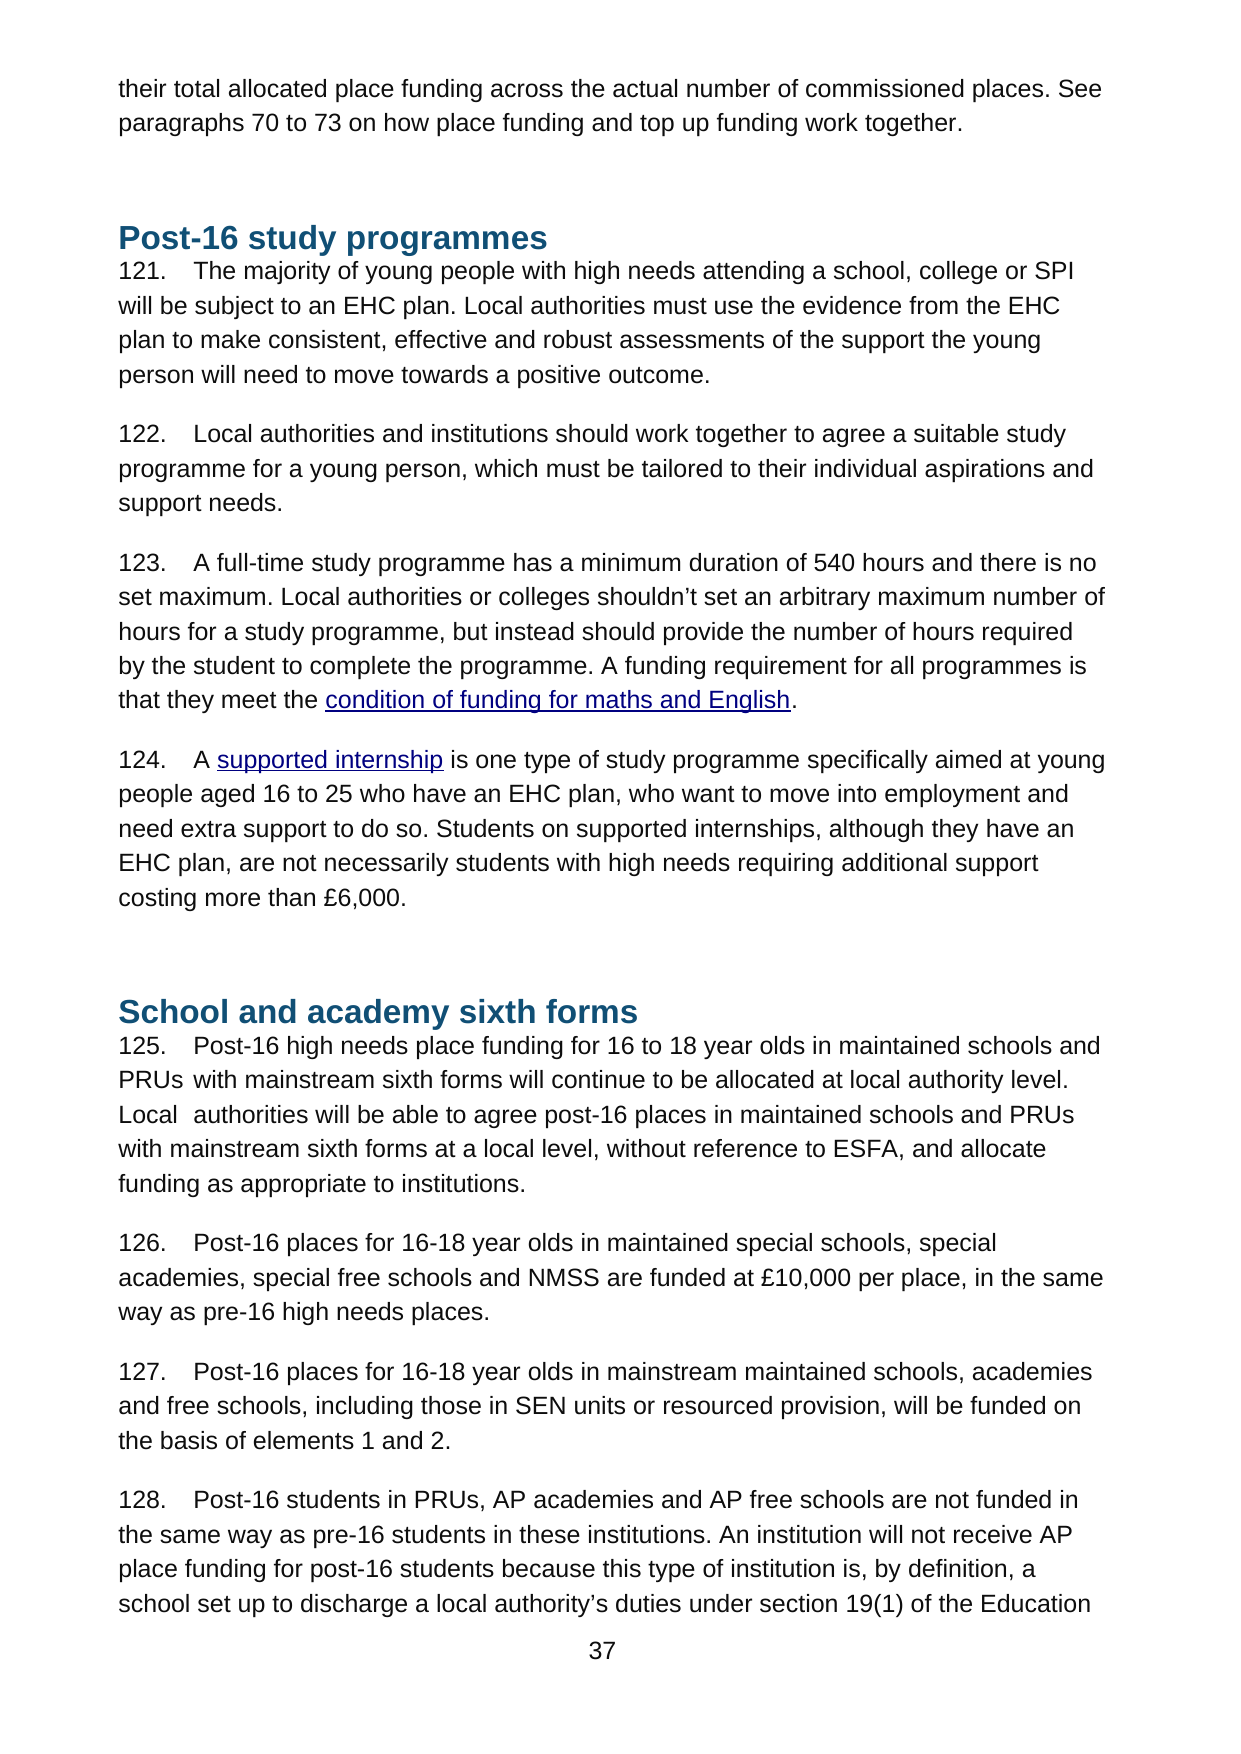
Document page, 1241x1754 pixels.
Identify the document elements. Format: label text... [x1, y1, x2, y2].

subtitle School and academy sixth forms [118, 992, 1107, 1031]
list Post-16 places for 16-18 year olds in maintained special schools, special academies, special free schools and NMSS are funded at £10,000 per place, in the same way as pre-16 high needs places. [118, 1228, 1107, 1326]
list Local authorities and institutions should work together to agree a suitable study programme for a young person, which must be tailored to their individual aspirations and support needs. [118, 419, 1107, 517]
list Post-16 places for 16-18 year olds in mainstream maintained schools, academies and free schools, including those in SEN units or resourced provision, will be funded on the basis of elements 1 and 2. [118, 1357, 1107, 1454]
list Post-16 students in PRUs, AP academies and AP free schools are not funded in the same way as pre-16 students in these institutions. An institution will not receive AP place funding for post-16 students because this type of institution is, by definition, a school set up to discharge a local authority’s duties under section 19(1) of the Education [118, 1485, 1107, 1617]
list The majority of young people with high needs attending a school, college or SPI will be subject to an EHC plan. Local authorities must use the evidence from the EHC plan to make consistent, effective and robust assessments of the support the young person will need to move towards a positive outcome. [118, 256, 1107, 388]
list A full-time study programme has a minimum duration of 540 hours and there is no set maximum. Local authorities or colleges shouldn’t set an arbitrary maximum number of hours for a study programme, but instead should provide the number of hours required by the student to complete the programme. A funding requirement for all programmes is that they meet the condition of funding for maths and English. [118, 548, 1107, 714]
list A supported internship is one type of study programme specifically aimed at young people aged 16 to 25 who have an EHC plan, who want to move into employment and need extra support to do so. Students on supported internships, although they have an EHC plan, are not necessarily students with high needs requiring additional support costing more than £6,000. [118, 745, 1107, 912]
subtitle Post-16 study programmes [118, 218, 1107, 256]
list Post-16 high needs place funding for 16 to 18 year olds in maintained schools and PRUs with mainstream sixth forms will continue to be allocated at local authority level. Local authorities will be able to agree post-16 places in maintained schools and PRUs with mainstream sixth forms at a local level, without reference to ESFA, and allocate funding as appropriate to institutions. [118, 1031, 1107, 1197]
list their total allocated place funding across the actual number of commissioned places. See paragraphs 70 to 73 on how place funding and top up funding work together. [118, 74, 1107, 137]
